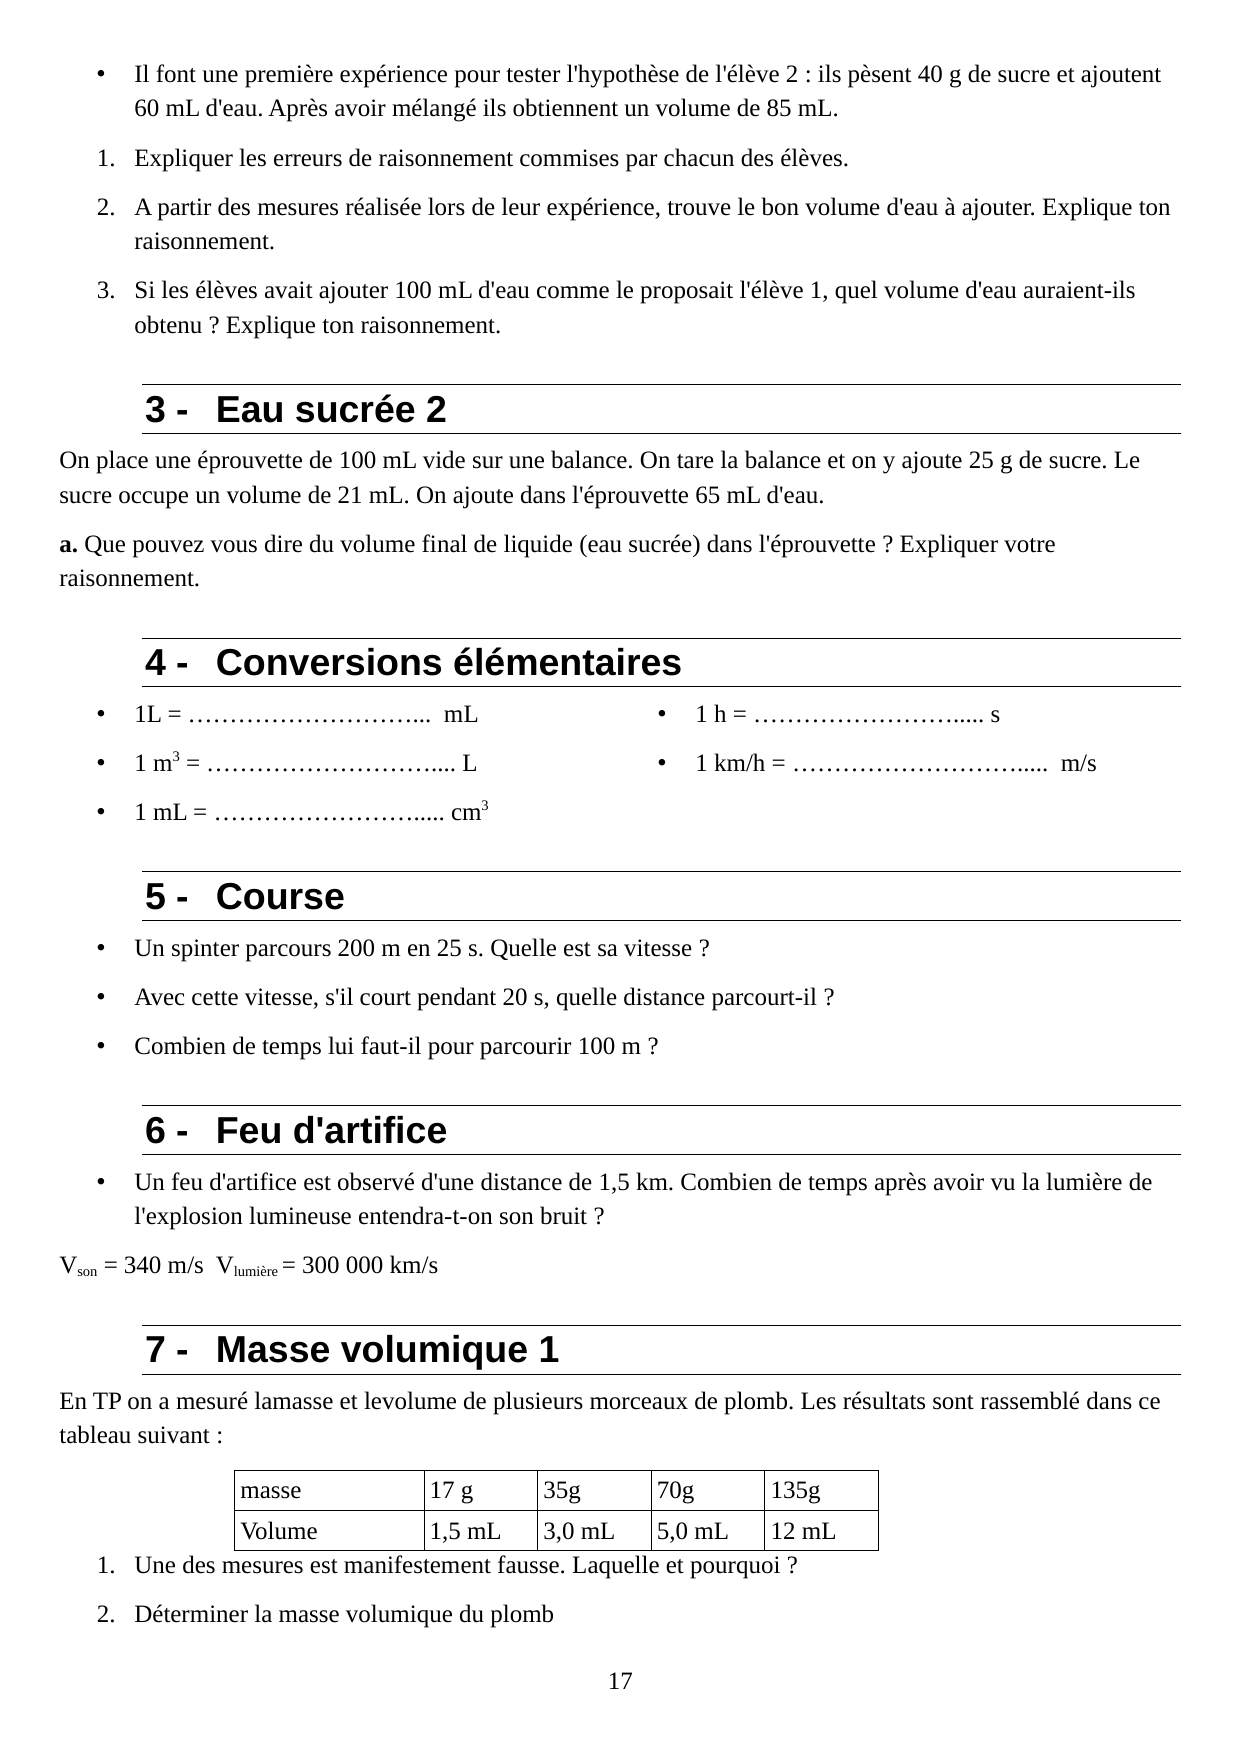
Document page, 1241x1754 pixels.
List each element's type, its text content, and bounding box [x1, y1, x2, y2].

text Vson = 340 m/s Vlumière = 300 000 km/s [59, 1250, 1181, 1279]
subtitle Eau sucrée 2 [142, 385, 1181, 433]
table_header 17 g [425, 1471, 537, 1510]
list Une des mesures est manifestement fausse. Laquelle et pourquoi ? [97, 1550, 1181, 1579]
subtitle Masse volumique 1 [142, 1326, 1181, 1374]
list 1L = ………………………... mL [97, 699, 620, 728]
list 1 m3 = ……………………….... L [97, 748, 620, 777]
list Déterminer la masse volumique du plomb [97, 1599, 1181, 1628]
list 1 h = ……………………..... s [658, 699, 1181, 728]
table_header 70g [652, 1471, 764, 1510]
table_cell 5,0 mL [652, 1511, 764, 1550]
subtitle Conversions élémentaires [142, 639, 1181, 686]
subtitle Course [142, 872, 1181, 920]
subtitle Feu d'artifice [142, 1106, 1181, 1154]
list Si les élèves avait ajouter 100 mL d'eau comme le proposait l'élève 1, quel volume d'eau auraient-ils obtenu ? Explique ton raisonnement. [97, 275, 1181, 338]
text a. Que pouvez vous dire du volume final de liquide (eau sucrée) dans l'éprouvette ? Expliquer votre raisonnement. [59, 529, 1181, 592]
list Un feu d'artifice est observé d'une distance de 1,5 km. Combien de temps après avoir vu la lumière de l'explosion lumineuse entendra-t-on son bruit ? [97, 1167, 1181, 1230]
list 1 mL = ……………………..... cm3 [97, 797, 620, 826]
list A partir des mesures réalisée lors de leur expérience, trouve le bon volume d'eau à ajouter. Explique ton raisonnement. [97, 192, 1181, 255]
text En TP on a mesuré lamasse et levolume de plusieurs morceaux de plomb. Les résultats sont rassemblé dans ce tableau suivant : [59, 1386, 1181, 1449]
table_cell 12 mL [765, 1511, 878, 1550]
table_cell 1,5 mL [425, 1511, 537, 1550]
table_header 135g [765, 1471, 878, 1510]
list Combien de temps lui faut-il pour parcourir 100 m ? [97, 1031, 1181, 1060]
list Expliquer les erreurs de raisonnement commises par chacun des élèves. [97, 143, 1181, 171]
list Un spinter parcours 200 m en 25 s. Quelle est sa vitesse ? [97, 933, 1181, 962]
table_header 35g [538, 1471, 651, 1510]
table_header masse [235, 1471, 424, 1510]
list Avec cette vitesse, s'il court pendant 20 s, quelle distance parcourt-il ? [97, 982, 1181, 1011]
table_cell 3,0 mL [538, 1511, 651, 1550]
list 1 km/h = ………………………..... m/s [658, 748, 1181, 777]
table_cell Volume [235, 1511, 424, 1550]
text On place une éprouvette de 100 mL vide sur une balance. On tare la balance et on y ajoute 25 g de sucre. Le sucre occupe un volume de 21 mL. On ajoute dans l'éprouvette 65 mL d'eau. [59, 445, 1181, 509]
list Il font une première expérience pour tester l'hypothèse de l'élève 2 : ils pèsent 40 g de sucre et ajoutent 60 mL d'eau. Après avoir mélangé ils obtiennent un volume de 85 mL. [97, 59, 1181, 122]
